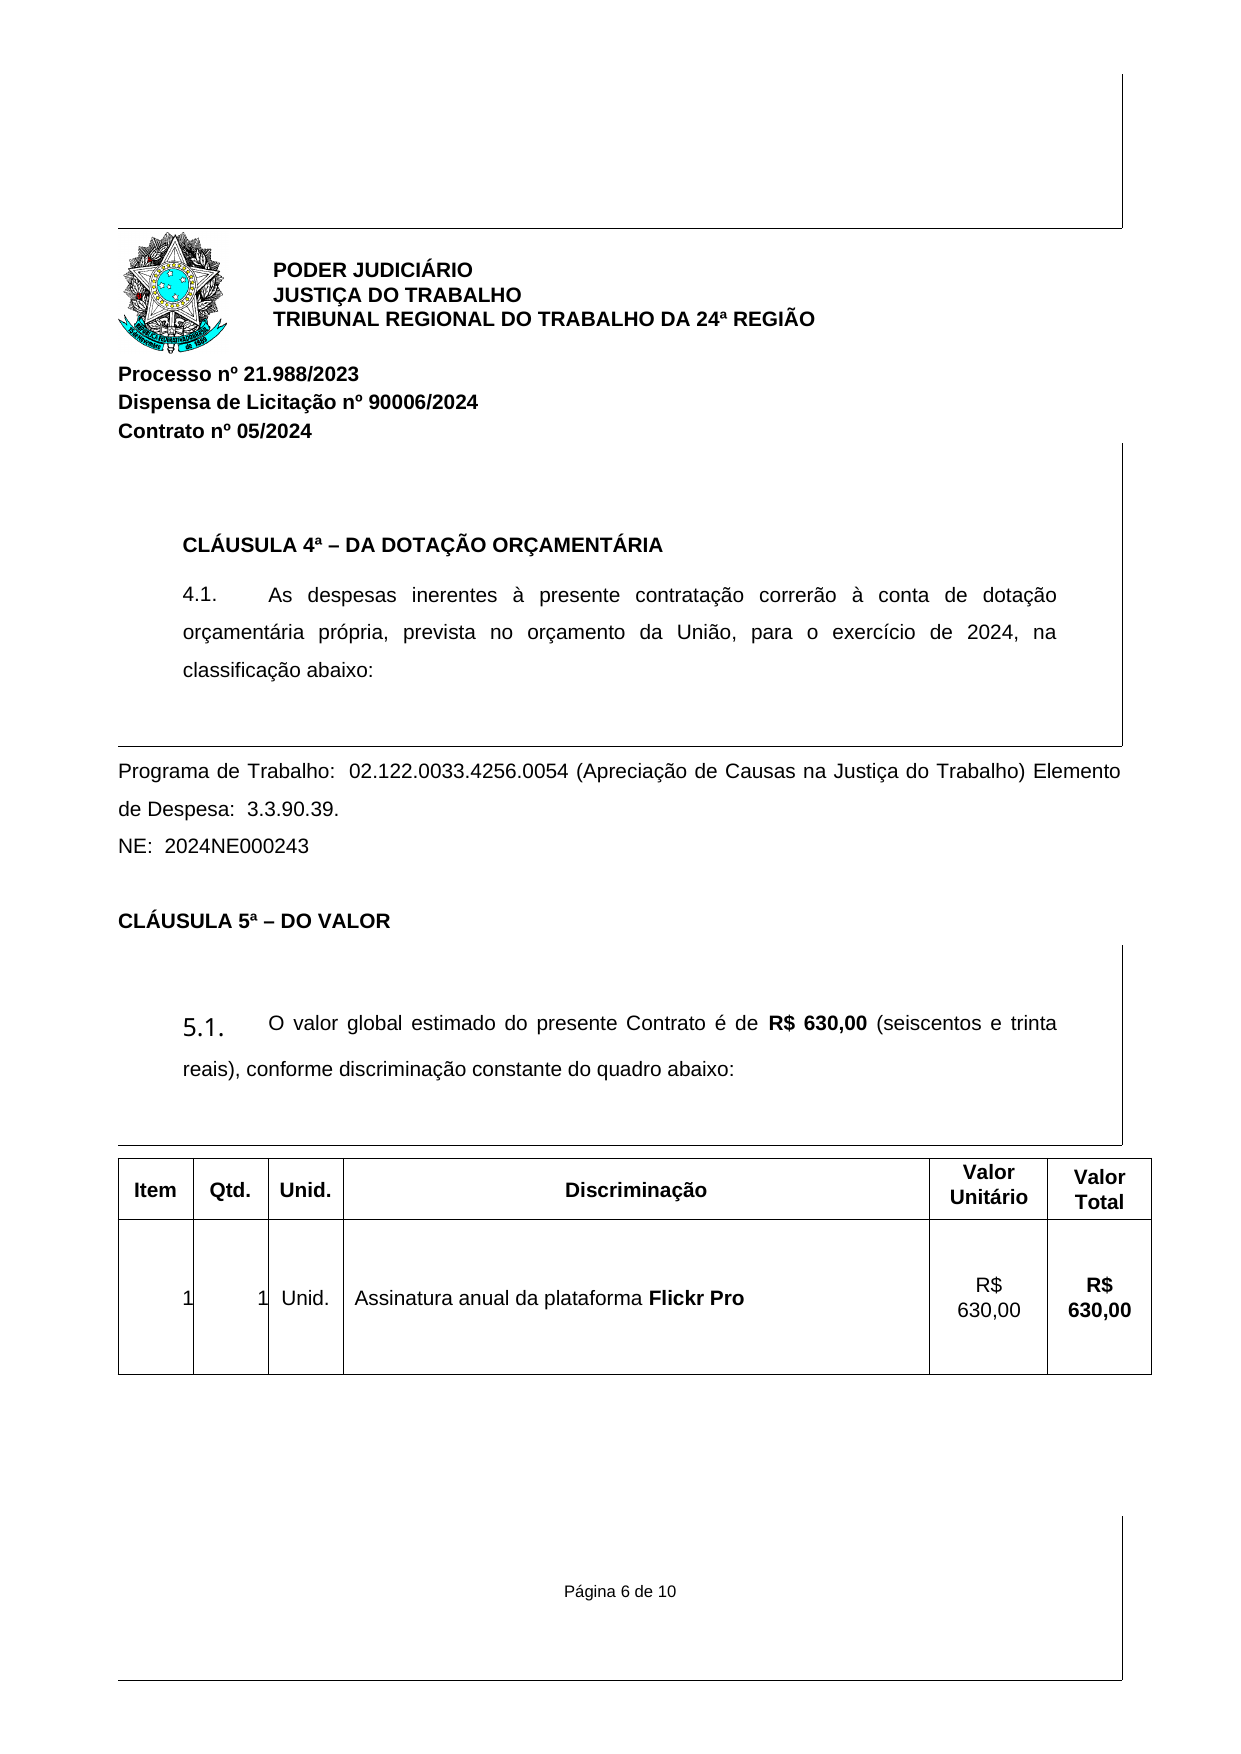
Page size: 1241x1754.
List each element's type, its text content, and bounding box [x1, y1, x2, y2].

subtitle CLÁUSULA 5ª – DO VALOR [118, 908, 1122, 932]
table_header Unid. [269, 1159, 343, 1219]
table_cell Unid. [269, 1220, 343, 1374]
table_cell 1 [194, 1220, 268, 1374]
subtitle CLÁUSULA 4ª – DA DOTAÇÃO ORÇAMENTÁRIA [118, 532, 1122, 557]
list O valor global estimado do presente Contrato é de R$ 630,00 (seiscentos e trinta reais), conforme discriminação constante do quadro abaixo: [118, 945, 1122, 1145]
table_header Valor Total [1048, 1159, 1151, 1219]
table_header Item [119, 1159, 193, 1219]
subtitle NE: 2024NE000243 [118, 833, 1122, 858]
table_header Discriminação [344, 1159, 929, 1219]
table_header Valor Unitário [930, 1159, 1047, 1219]
table_cell Assinatura anual da plataforma Flickr Pro [344, 1220, 929, 1374]
table_cell R$ 630,00 [1048, 1220, 1151, 1374]
subtitle Programa de Trabalho: 02.122.0033.4256.0054 (Apreciação de Causas na Justiça do Trabalho) Elemento de Despesa: 3.3.90.39. [118, 758, 1122, 821]
table_header Qtd. [194, 1159, 268, 1219]
table_cell R$ 630,00 [930, 1220, 1047, 1374]
list As despesas inerentes à presente contratação correrão à conta de dotação orçamentária própria, prevista no orçamento da União, para o exercício de 2024, na classificação abaixo: [118, 582, 1122, 746]
table_cell 1 [119, 1220, 193, 1374]
